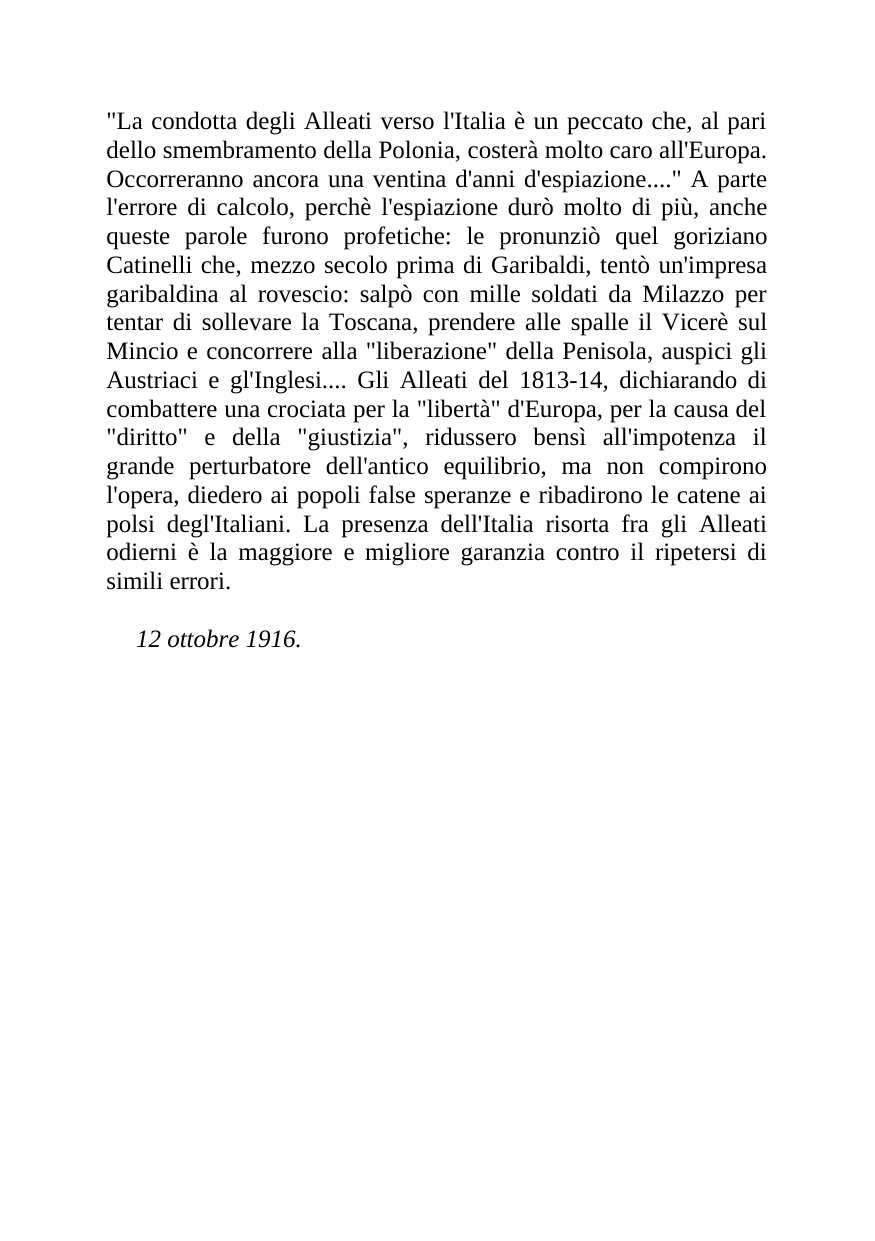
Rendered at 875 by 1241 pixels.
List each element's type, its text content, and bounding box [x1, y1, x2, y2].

text 12 ottobre 1916. [106, 624, 768, 652]
text "La condotta degli Alleati verso l'Italia è un peccato che, al pari dello smembramento della Polonia, costerà molto caro all'Europa. Occorreranno ancora una ventina d'anni d'espiazione...." A parte l'errore di calcolo, perchè l'espiazione durò molto di più, anche queste parole furono profetiche: le pronunziò quel goriziano Catinelli che, mezzo secolo prima di Garibaldi, tentò un'impresa garibaldina al rovescio: salpò con mille soldati da Milazzo per tentar di sollevare la Toscana, prendere alle spalle il Vicerè sul Mincio e concorrere alla "liberazione" della Penisola, auspici gli Austriaci e gl'Inglesi.... Gli Alleati del 1813-14, dichiarando di combattere una crociata per la "libertà" d'Europa, per la causa del "diritto" e della "giustizia", ridussero bensì all'impotenza il grande perturbatore dell'antico equilibrio, ma non compirono l'opera, diedero ai popoli false speranze e ribadirono le catene ai polsi degl'Italiani. La presenza dell'Italia risorta fra gli Alleati odierni è la maggiore e migliore garanzia contro il ripetersi di simili errori. [106, 106, 768, 595]
